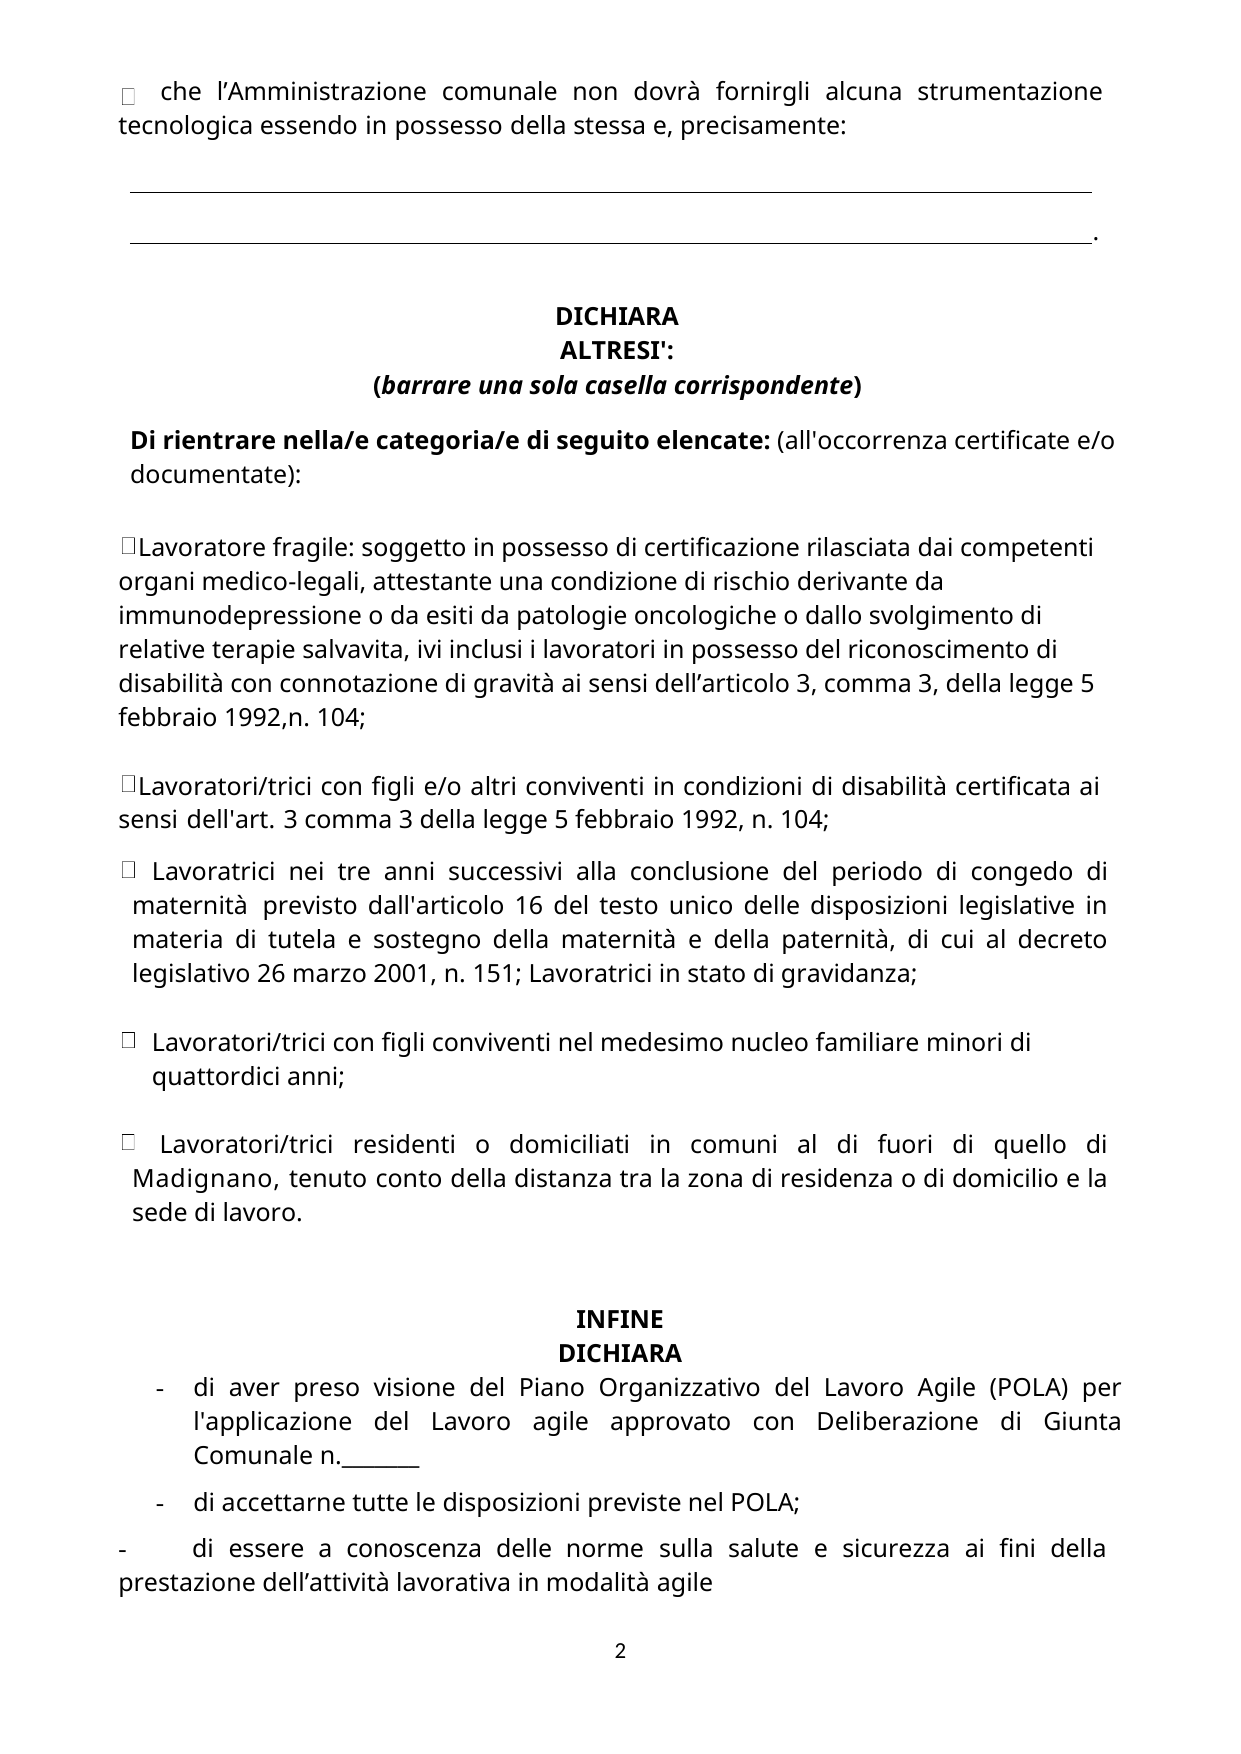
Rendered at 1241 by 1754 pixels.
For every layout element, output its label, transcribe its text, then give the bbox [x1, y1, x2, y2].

list di aver preso visione del Piano Organizzativo del Lavoro Agile (POLA) per l'applicazione del Lavoro agile approvato con Deliberazione di Giunta Comunale n._______ [156, 1370, 1122, 1472]
subtitle (barrare una sola casella corrispondente) [118, 368, 1116, 402]
text Lavoratrici nei tre anni successivi alla conclusione del periodo di congedo di maternità previsto dall'articolo 16 del testo unico delle disposizioni legislative in materia di tutela e sostegno della maternità e della paternità, di cui al decreto legislativo 26 marzo 2001, n. 151; Lavoratrici in stato di gravidanza; [132, 854, 1108, 990]
subtitle INFINE DICHIARA [537, 1302, 703, 1370]
list di essere a conoscenza delle norme sulla salute e sicurezza ai fini della prestazione dell’attività lavorativa in modalità agile [118, 1531, 1107, 1599]
text Lavoratori/trici con figli conviventi nel medesimo nucleo familiare minori di quattordici anni; [152, 1024, 1122, 1092]
text Di rientrare nella/e categoria/e di seguito elencate: (all'occorrenza certificate e/o documentate): [130, 423, 1122, 491]
text Lavoratori/trici con figli e/o altri conviventi in condizioni di disabilità certificata ai sensi dell'art. 3 comma 3 della legge 5 febbraio 1992, n. 104; [118, 768, 1110, 836]
text Lavoratore fragile: soggetto in possesso di certificazione rilasciata dai competenti organi medico-legali, attestante una condizione di rischio derivante da immunodepressione o da esiti da patologie oncologiche o dallo svolgimento di relative terapie salvavita, ivi inclusi i lavoratori in possesso del riconoscimento di disabilità con connotazione di gravità ai sensi dell’articolo 3, comma 3, della legge 5 febbraio 1992,n. 104; [118, 530, 1110, 734]
subtitle DICHIARA ALTRESI': [517, 299, 717, 367]
text Lavoratori/trici residenti o domiciliati in comuni al di fuori di quello di Madignano, tenuto conto della distanza tra la zona di residenza o di domicilio e la sede di lavoro. [132, 1126, 1108, 1229]
list di accettarne tutte le disposizioni previste nel POLA; [156, 1484, 1122, 1518]
text che l’Amministrazione comunale non dovrà fornirgli alcuna strumentazione tecnologica essendo in possesso della stessa e, precisamente: [118, 74, 1104, 142]
text . [130, 214, 1122, 248]
